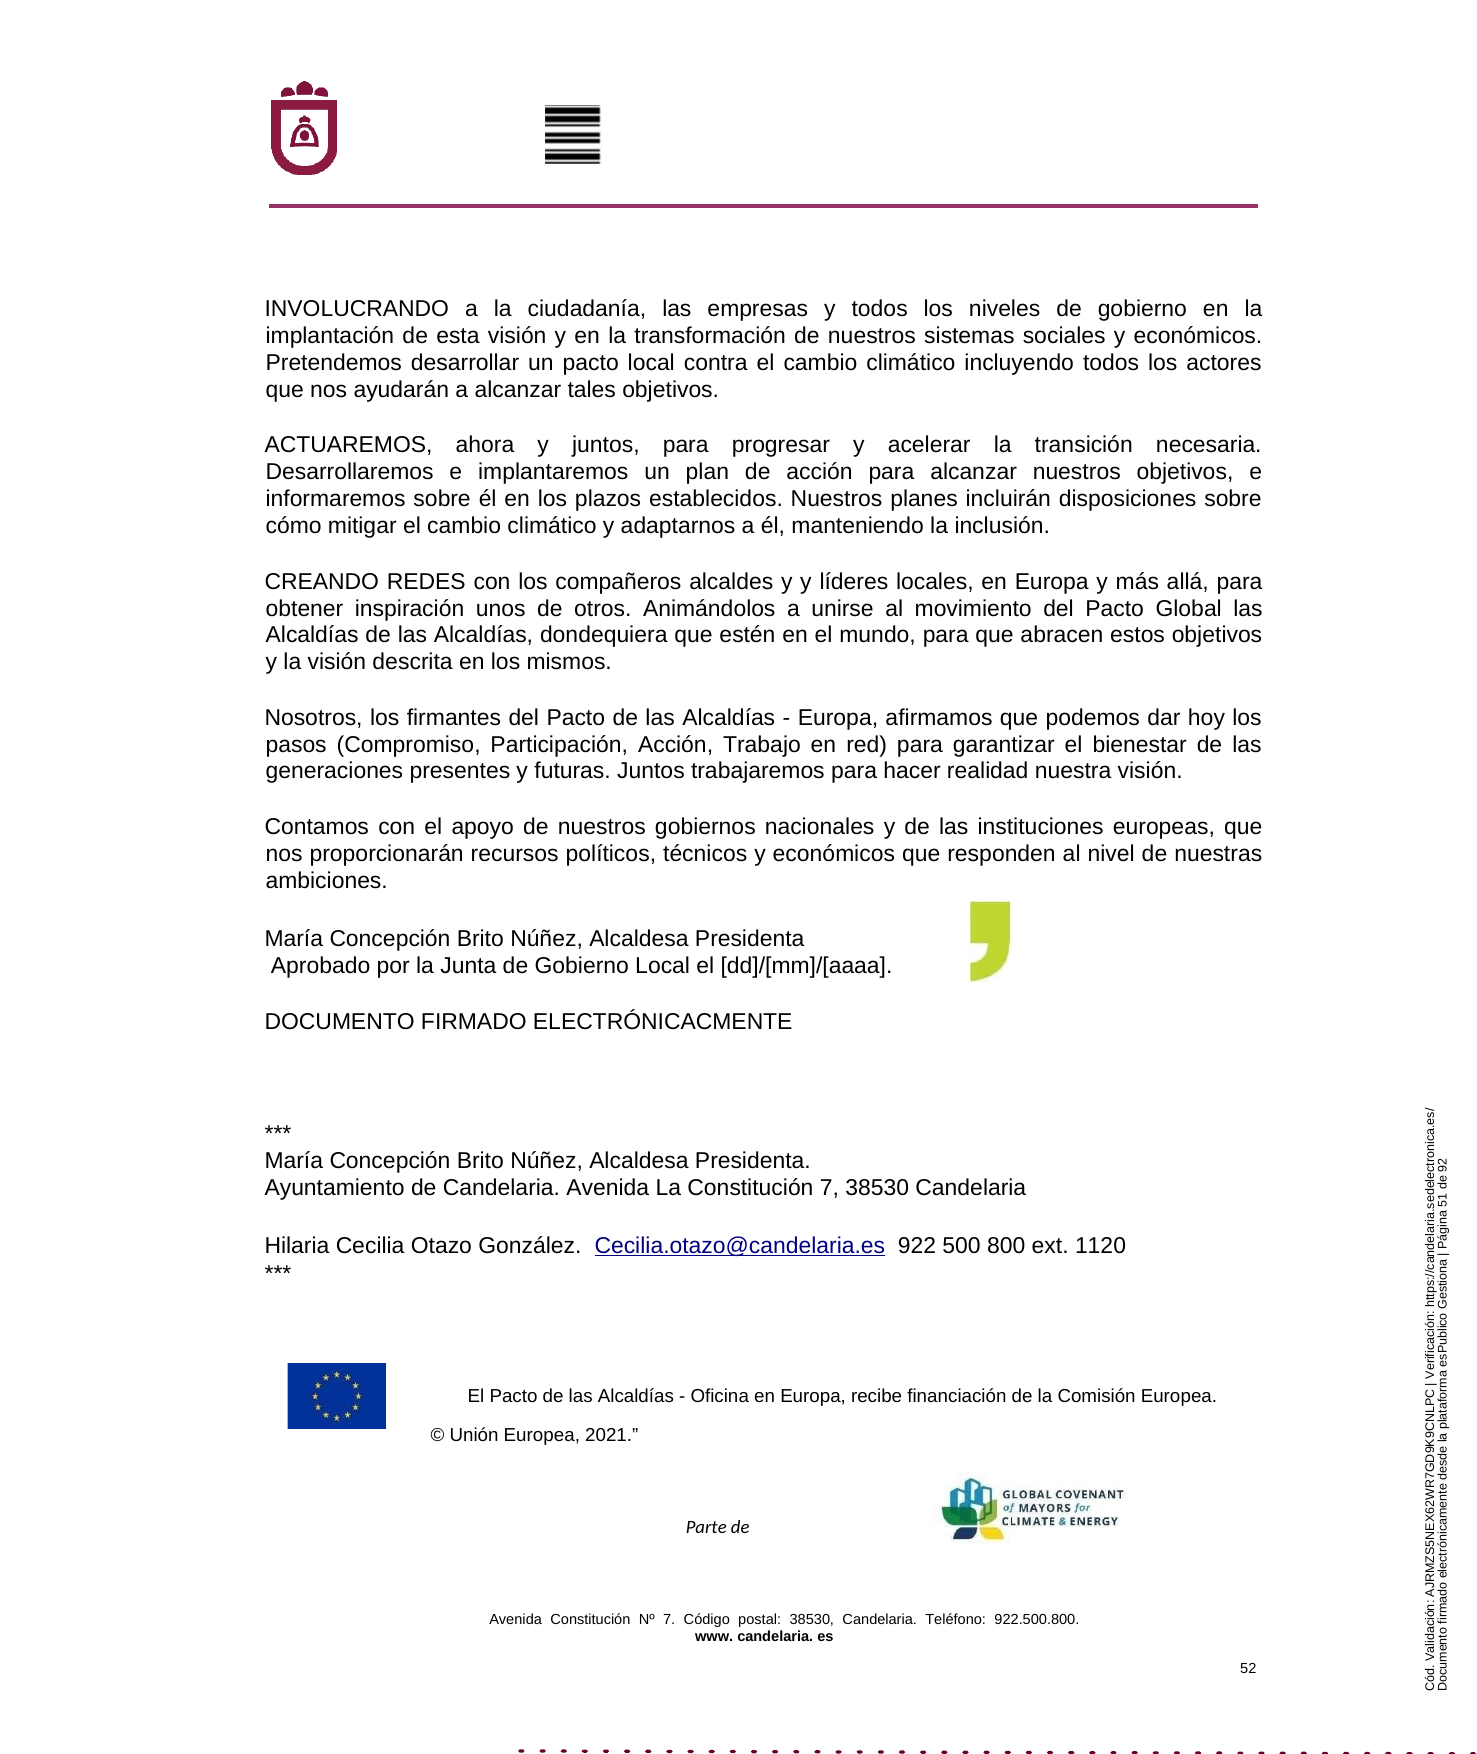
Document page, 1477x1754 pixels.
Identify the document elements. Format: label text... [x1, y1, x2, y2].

text CREANDO REDES con los compañeros alcaldes y y líderes locales, en Europa y más allá, para obtener inspiración unos de otros. Animándolos a unirse al movimiento del Pacto Global las Alcaldías de las Alcaldías, dondequiera que estén en el mundo, para que abracen estos objetivos y la visión descrita en los mismos. [264, 568, 1263, 674]
text Parte de [508, 1510, 933, 1539]
text Contamos con el apoyo de nuestros gobiernos nacionales y de las instituciones europeas, que nos proporcionarán recursos políticos, técnicos y económicos que responden al nivel de nuestras ambiciones. [264, 813, 1263, 893]
text ACTUAREMOS, ahora y juntos, para progresar y acelerar la transición necesaria. Desarrollaremos e implantaremos un plan de acción para alcanzar nuestros objetivos, e informaremos sobre él en los plazos establecidos. Nuestros planes incluirán disposiciones sobre cómo mitigar el cambio climático y adaptarnos a él, manteniendo la inclusión. [264, 431, 1263, 538]
text *** [264, 1260, 1263, 1286]
text María Concepción Brito Núñez, Alcaldesa Presidenta. [264, 1147, 1263, 1173]
text El Pacto de las Alcaldías - Oficina en Europa, recibe financiación de la Comisión Europea. [386, 1379, 1268, 1408]
text María Concepción Brito Núñez, Alcaldesa Presidenta [264, 925, 970, 951]
text INVOLUCRANDO a la ciudadanía, las empresas y todos los niveles de gobierno en la implantación de esta visión y en la transformación de nuestros sistemas sociales y económicos. Pretendemos desarrollar un pacto local contra el cambio climático incluyendo todos los actores que nos ayudarán a alcanzar tales objetivos. [264, 295, 1263, 402]
text *** [264, 1119, 1263, 1146]
text © Unión Europea, 2021.” [296, 1418, 1163, 1447]
text Aprobado por la Junta de Gobierno Local el [dd]/[mm]/[aaaa]. [264, 952, 970, 979]
text DOCUMENTO FIRMADO ELECTRÓNICACMENTE [264, 1008, 1263, 1034]
text Hilaria Cecilia Otazo González. Cecilia.otazo@candelaria.es 922 500 800 ext. 1120 [264, 1230, 1263, 1259]
text Nosotros, los firmantes del Pacto de las Alcaldías - Europa, afirmamos que podemos dar hoy los pasos (Compromiso, Participación, Acción, Trabajo en red) para garantizar el bienestar de las generaciones presentes y futuras. Juntos trabajaremos para hacer realidad nuestra visión. [264, 704, 1263, 784]
text Ayuntamiento de Candelaria. Avenida La Constitución 7, 38530 Candelaria [264, 1174, 1263, 1201]
